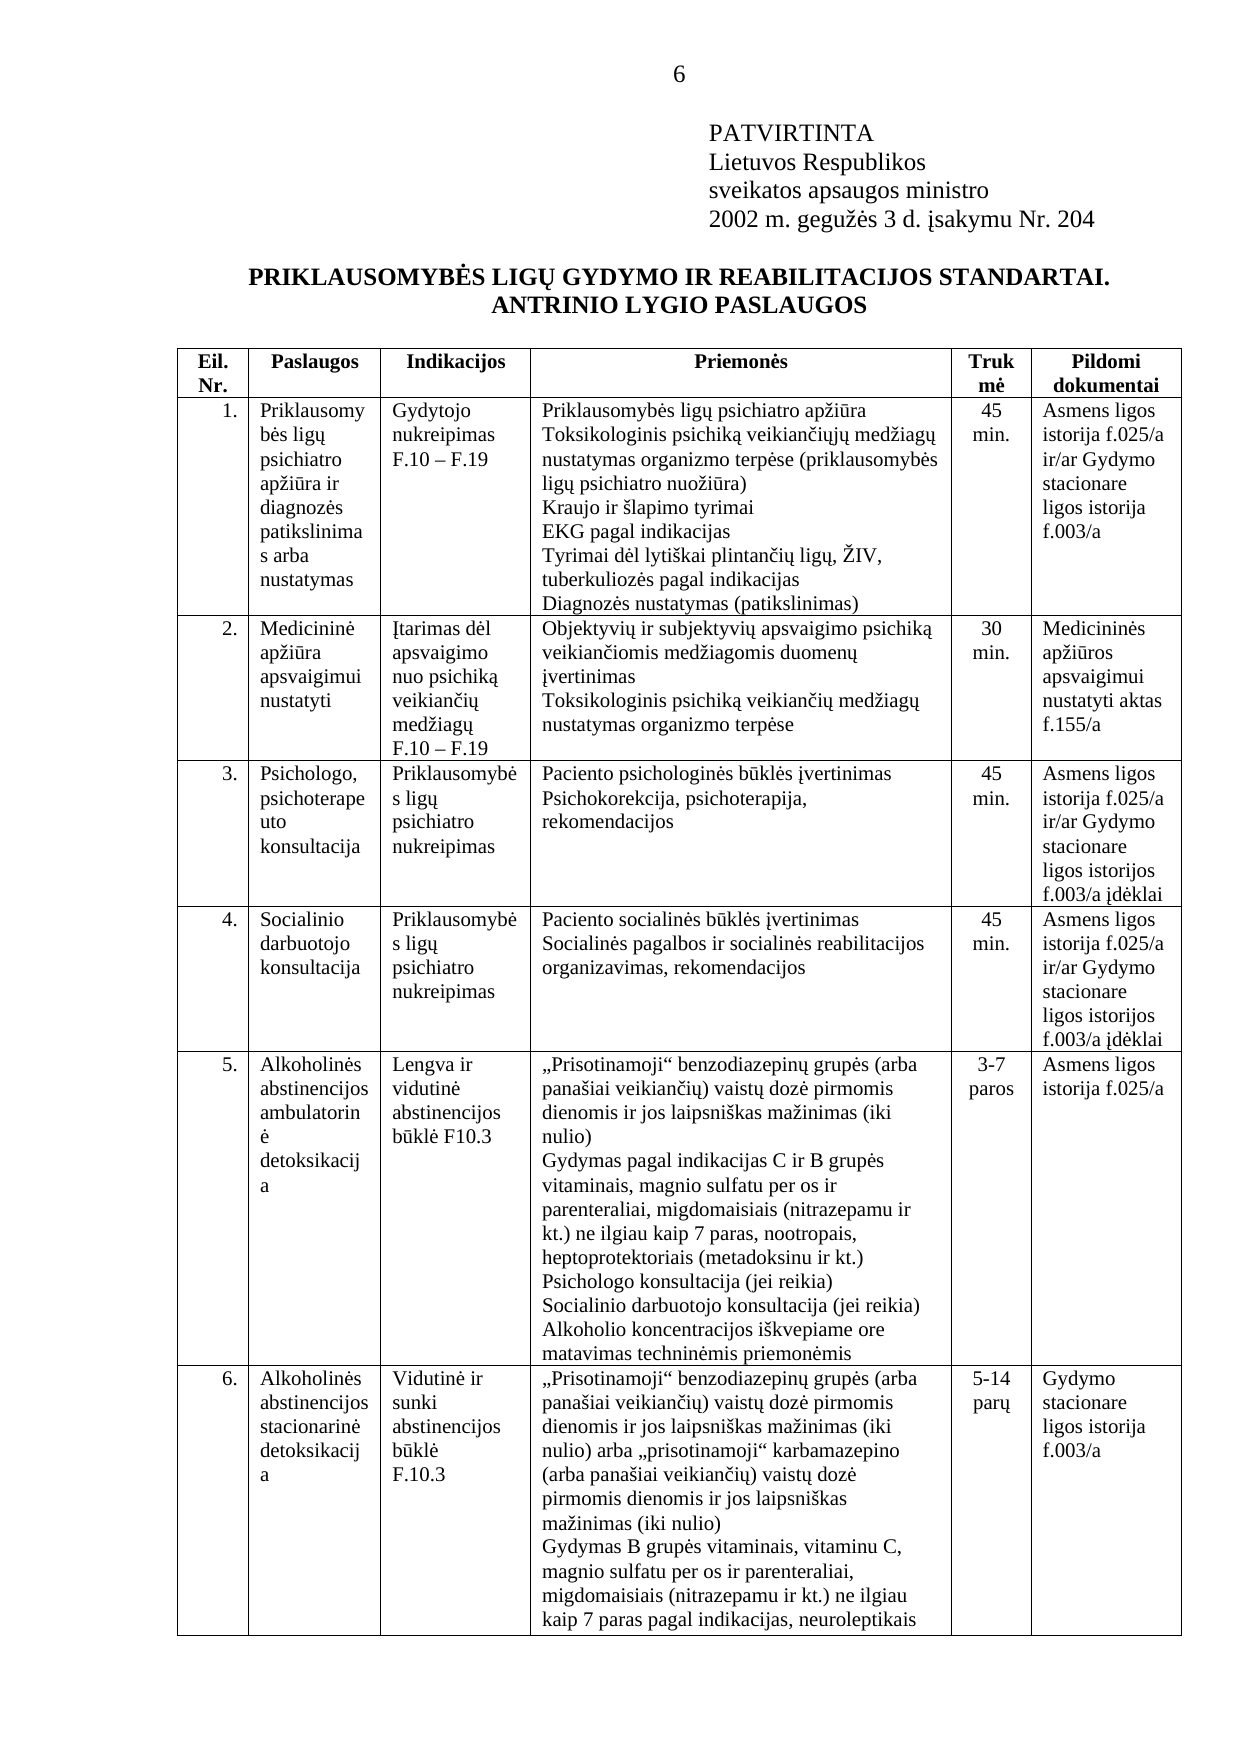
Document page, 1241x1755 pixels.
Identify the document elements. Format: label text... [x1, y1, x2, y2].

table_cell Medicininė apžiūra apsvaigimui nustatyti [249, 616, 380, 760]
table_cell Psichologo, psichoterapeuto konsultacija [249, 761, 380, 906]
table_cell Alkoholinės abstinencijos ambulatorinė detoksikacija [249, 1052, 380, 1365]
table_cell 6. [178, 1366, 248, 1635]
table_cell Medicininės apžiūros apsvaigimui nustatyti aktas f.155/a [1032, 616, 1181, 760]
text Lietuvos Respublikos [177, 147, 1181, 176]
table_cell Socialinio darbuotojo konsultacija [249, 907, 380, 1051]
table_cell Paciento psichologinės būklės įvertinimas Psichokorekcija, psichoterapija, rekomendacijos [531, 761, 951, 906]
table_cell 45 min. [952, 907, 1031, 1051]
table_cell Gydytojo nukreipimas F.10 – F.19 [381, 398, 530, 615]
table_header Trukmė [952, 349, 1031, 397]
table_cell Asmens ligos istorija f.025/a ir/ar Gydymo stacionare ligos istorijos f.003/a įdėklai [1032, 907, 1181, 1051]
table_cell Priklausomybės ligų psichiatro apžiūra ir diagnozės patikslinimas arba nustatymas [249, 398, 380, 615]
table_cell 5. [178, 1052, 248, 1365]
table_cell Asmens ligos istorija f.025/a ir/ar Gydymo stacionare ligos istorija f.003/a [1032, 398, 1181, 615]
table_cell 4. [178, 907, 248, 1051]
table_cell 3. [178, 761, 248, 906]
table_header Eil. Nr. [178, 349, 248, 397]
table_cell 30 min. [952, 616, 1031, 760]
table_cell Priklausomybės ligų psichiatro nukreipimas [381, 761, 530, 906]
table_cell Priklausomybės ligų psichiatro apžiūra Toksikologinis psichiką veikiančiųjų medžiagų nustatymas organizmo terpėse (priklausomybės ligų psichiatro nuožiūra) Kraujo ir šlapimo tyrimai EKG pagal indikacijas Tyrimai dėl lytiškai plintančių ligų, ŽIV, tuberkuliozės pagal indikacijas Diagnozės nustatymas (patikslinimas) [531, 398, 951, 615]
text ANTRINIO LYGIO PASLAUGOS [177, 291, 1181, 319]
table_cell Asmens ligos istorija f.025/a [1032, 1052, 1181, 1365]
table_header Pildomi dokumentai [1032, 349, 1181, 397]
table_cell Asmens ligos istorija f.025/a ir/ar Gydymo stacionare ligos istorijos f.003/a įdėklai [1032, 761, 1181, 906]
table_cell 2. [178, 616, 248, 760]
table_header Priemonės [531, 349, 951, 397]
table_cell Objektyvių ir subjektyvių apsvaigimo psichiką veikiančiomis medžiagomis duomenų įvertinimas Toksikologinis psichiką veikiančių medžiagų nustatymas organizmo terpėse [531, 616, 951, 760]
text PATVIRTINTA [709, 118, 1181, 147]
table_cell Lengva ir vidutinė abstinencijos būklė F10.3 [381, 1052, 530, 1365]
text PRIKLAUSOMYBĖS LIGŲ GYDYMO IR REABILITACIJOS STANDARTAI. [177, 262, 1181, 291]
table_cell Vidutinė ir sunki abstinencijos būklė F.10.3 [381, 1366, 530, 1635]
table_cell Paciento socialinės būklės įvertinimas Socialinės pagalbos ir socialinės reabilitacijos organizavimas, rekomendacijos [531, 907, 951, 1051]
table_cell „Prisotinamoji“ benzodiazepinų grupės (arba panašiai veikiančių) vaistų dozė pirmomis dienomis ir jos laipsniškas mažinimas (iki nulio) arba „prisotinamoji“ karbamazepino (arba panašiai veikiančių) vaistų dozė pirmomis dienomis ir jos laipsniškas mažinimas (iki nulio) Gydymas B grupės vitaminais, vitaminu C, magnio sulfatu per os ir parenteraliai, migdomaisiais (nitrazepamu ir kt.) ne ilgiau kaip 7 paras pagal indikacijas, neuroleptikais [531, 1366, 951, 1635]
table_cell 5-14 parų [952, 1366, 1031, 1635]
table_cell 1. [178, 398, 248, 615]
table_cell 45 min. [952, 761, 1031, 906]
table_cell Alkoholinės abstinencijos stacionarinė detoksikacija [249, 1366, 380, 1635]
table_cell 45 min. [952, 398, 1031, 615]
table_header Indikacijos [381, 349, 530, 397]
text 2002 m. gegužės 3 d. įsakymu Nr. 204 [177, 204, 1181, 233]
table_cell „Prisotinamoji“ benzodiazepinų grupės (arba panašiai veikiančių) vaistų dozė pirmomis dienomis ir jos laipsniškas mažinimas (iki nulio) Gydymas pagal indikacijas C ir B grupės vitaminais, magnio sulfatu per os ir parenteraliai, migdomaisiais (nitrazepamu ir kt.) ne ilgiau kaip 7 paras, nootropais, heptoprotektoriais (metadoksinu ir kt.) Psichologo konsultacija (jei reikia) Socialinio darbuotojo konsultacija (jei reikia) Alkoholio koncentracijos iškvepiame ore matavimas techninėmis priemonėmis [531, 1052, 951, 1365]
table_header Paslaugos [249, 349, 380, 397]
table_cell Gydymo stacionare ligos istorija f.003/a [1032, 1366, 1181, 1635]
table_cell Priklausomybės ligų psichiatro nukreipimas [381, 907, 530, 1051]
text sveikatos apsaugos ministro [177, 176, 1181, 204]
table_cell Įtarimas dėl apsvaigimo nuo psichiką veikiančių medžiagų F.10 – F.19 [381, 616, 530, 760]
table_cell 3-7 paros [952, 1052, 1031, 1365]
